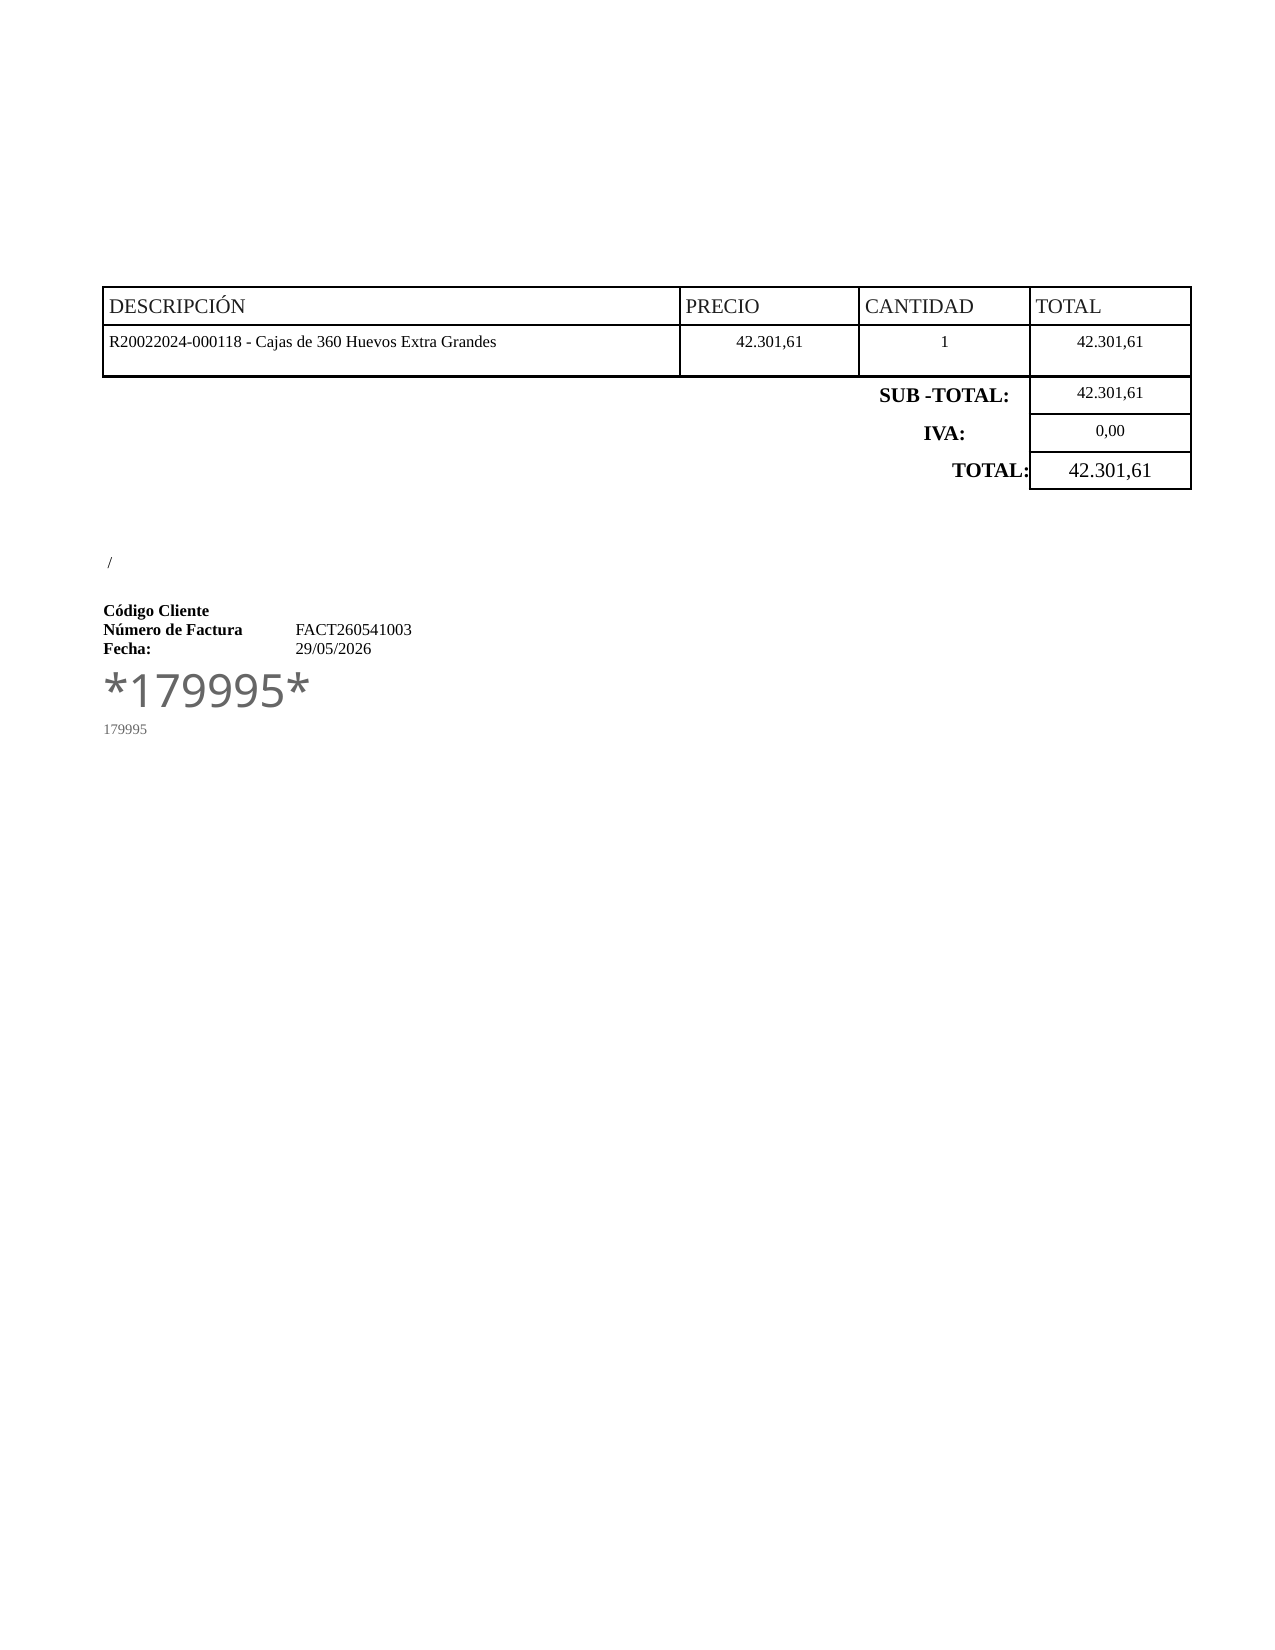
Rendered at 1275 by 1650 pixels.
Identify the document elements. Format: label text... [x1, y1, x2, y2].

table_cell SUB -TOTAL: [859, 378, 1029, 413]
table_cell [103, 514, 858, 533]
table_header [103, 490, 858, 514]
table_header [295, 601, 517, 620]
table_cell 29/05/2026 [295, 639, 517, 658]
table_cell / [103, 553, 858, 572]
table_cell TOTAL: [859, 451, 1029, 488]
table_header PRECIO [681, 288, 858, 323]
table_header TOTAL [1031, 288, 1190, 323]
table_cell 42.301,61 [1031, 453, 1190, 488]
table_header CANTIDAD [860, 288, 1029, 323]
text 179995 [103, 721, 1137, 737]
table_cell 42.301,61 [1031, 378, 1190, 413]
table_cell Número de Factura [103, 620, 295, 639]
table_header DESCRIPCIÓN [104, 288, 679, 323]
table_header Código Cliente [103, 601, 295, 620]
table_cell [103, 378, 859, 488]
table_cell R20022024-000118 - Cajas de 360 Huevos Extra Grandes [104, 326, 679, 375]
table_cell IVA: [859, 413, 1029, 451]
text *179995* [103, 658, 1137, 721]
table_cell 42.301,61 [1031, 326, 1190, 375]
table_cell 0,00 [1031, 415, 1190, 451]
table_cell Fecha: [103, 639, 295, 658]
table_cell 42.301,61 [681, 326, 858, 375]
table_cell [103, 534, 858, 553]
table_cell FACT260541003 [295, 620, 517, 639]
table_cell 1 [860, 326, 1029, 375]
